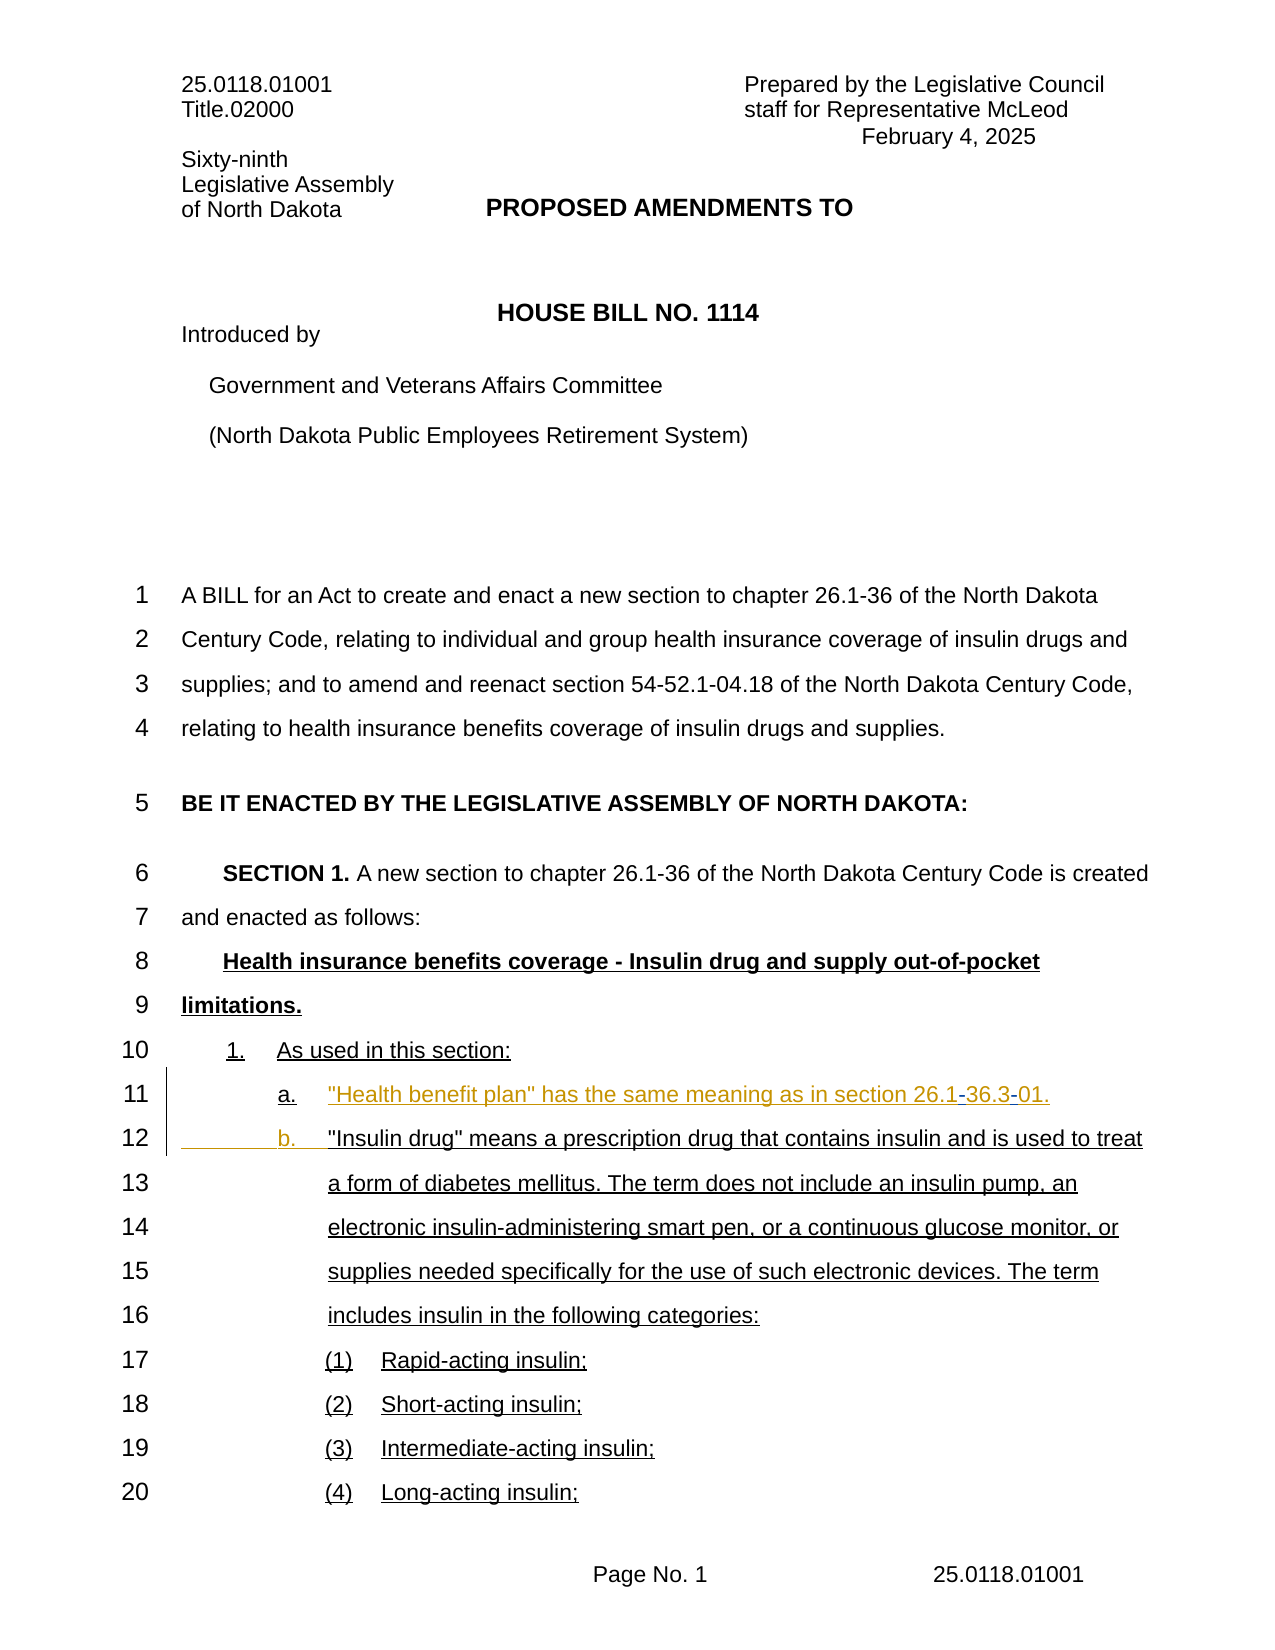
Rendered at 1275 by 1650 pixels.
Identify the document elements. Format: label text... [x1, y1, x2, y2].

table_cell Sixty-ninth [181, 123, 744, 173]
text SECTION 1. A new section to chapter 26.1-36 of the North Dakota Century Code is created and enacted as follows: [181, 846, 1154, 934]
title A BILL for an Act to create and enact a new section to chapter 26.1-36 of the North Dakota Century Code, relating to individual and group health insurance coverage of insulin drugs and supplies; and to amend and reenact section 54-52.1-04.18 of the North Dakota Century Code, relating to health insurance benefits coverage of insulin drugs and supplies. [181, 568, 1154, 745]
title PROPOSED AMENDMENTS TO [486, 192, 872, 221]
table_header 25.0118.01001 Title. [181, 73, 744, 123]
text Legislative Assembly [181, 173, 1154, 198]
table_header Prepared by the Legislative Council staff for Representative McLeod [744, 73, 1153, 123]
text Government and Veterans Affairs Committee [208, 375, 1154, 398]
table_cell February 4, 2025 [744, 123, 1153, 173]
text (3) Intermediate-acting insulin; [181, 1421, 1154, 1465]
subtitle Health insurance benefits coverage - Insulin drug and supply out‑of-pocket limitations. [181, 934, 1154, 1023]
text (North Dakota Public Employees Retirement System) [208, 425, 1154, 448]
text (4) Long-acting insulin; [181, 1465, 1154, 1510]
text 1. As used in this section: [181, 1023, 1154, 1067]
text Introduced by [181, 323, 1154, 348]
text BE IT ENACTED BY THE LEGISLATIVE ASSEMBLY OF NORTH DAKOTA: [181, 776, 1154, 821]
text of North Dakota [181, 198, 1154, 223]
text (2) Short-acting insulin; [181, 1377, 1154, 1421]
text b. "Insulin drug" means a prescription drug that contains insulin and is used to treat a form of diabetes mellitus. The term does not include an insulin pump, an electronic insulin-administering smart pen, or a continuous glucose monitor, or supplies needed specifically for the use of such electronic devices. The term includes insulin in the following categories: [181, 1111, 1154, 1333]
text a. "Health benefit plan" has the same meaning as in section 26.1‑36.3‑01. [181, 1067, 1154, 1111]
title House BILL NO. 1114 [490, 297, 759, 326]
text (1) Rapid-acting insulin; [181, 1333, 1154, 1377]
